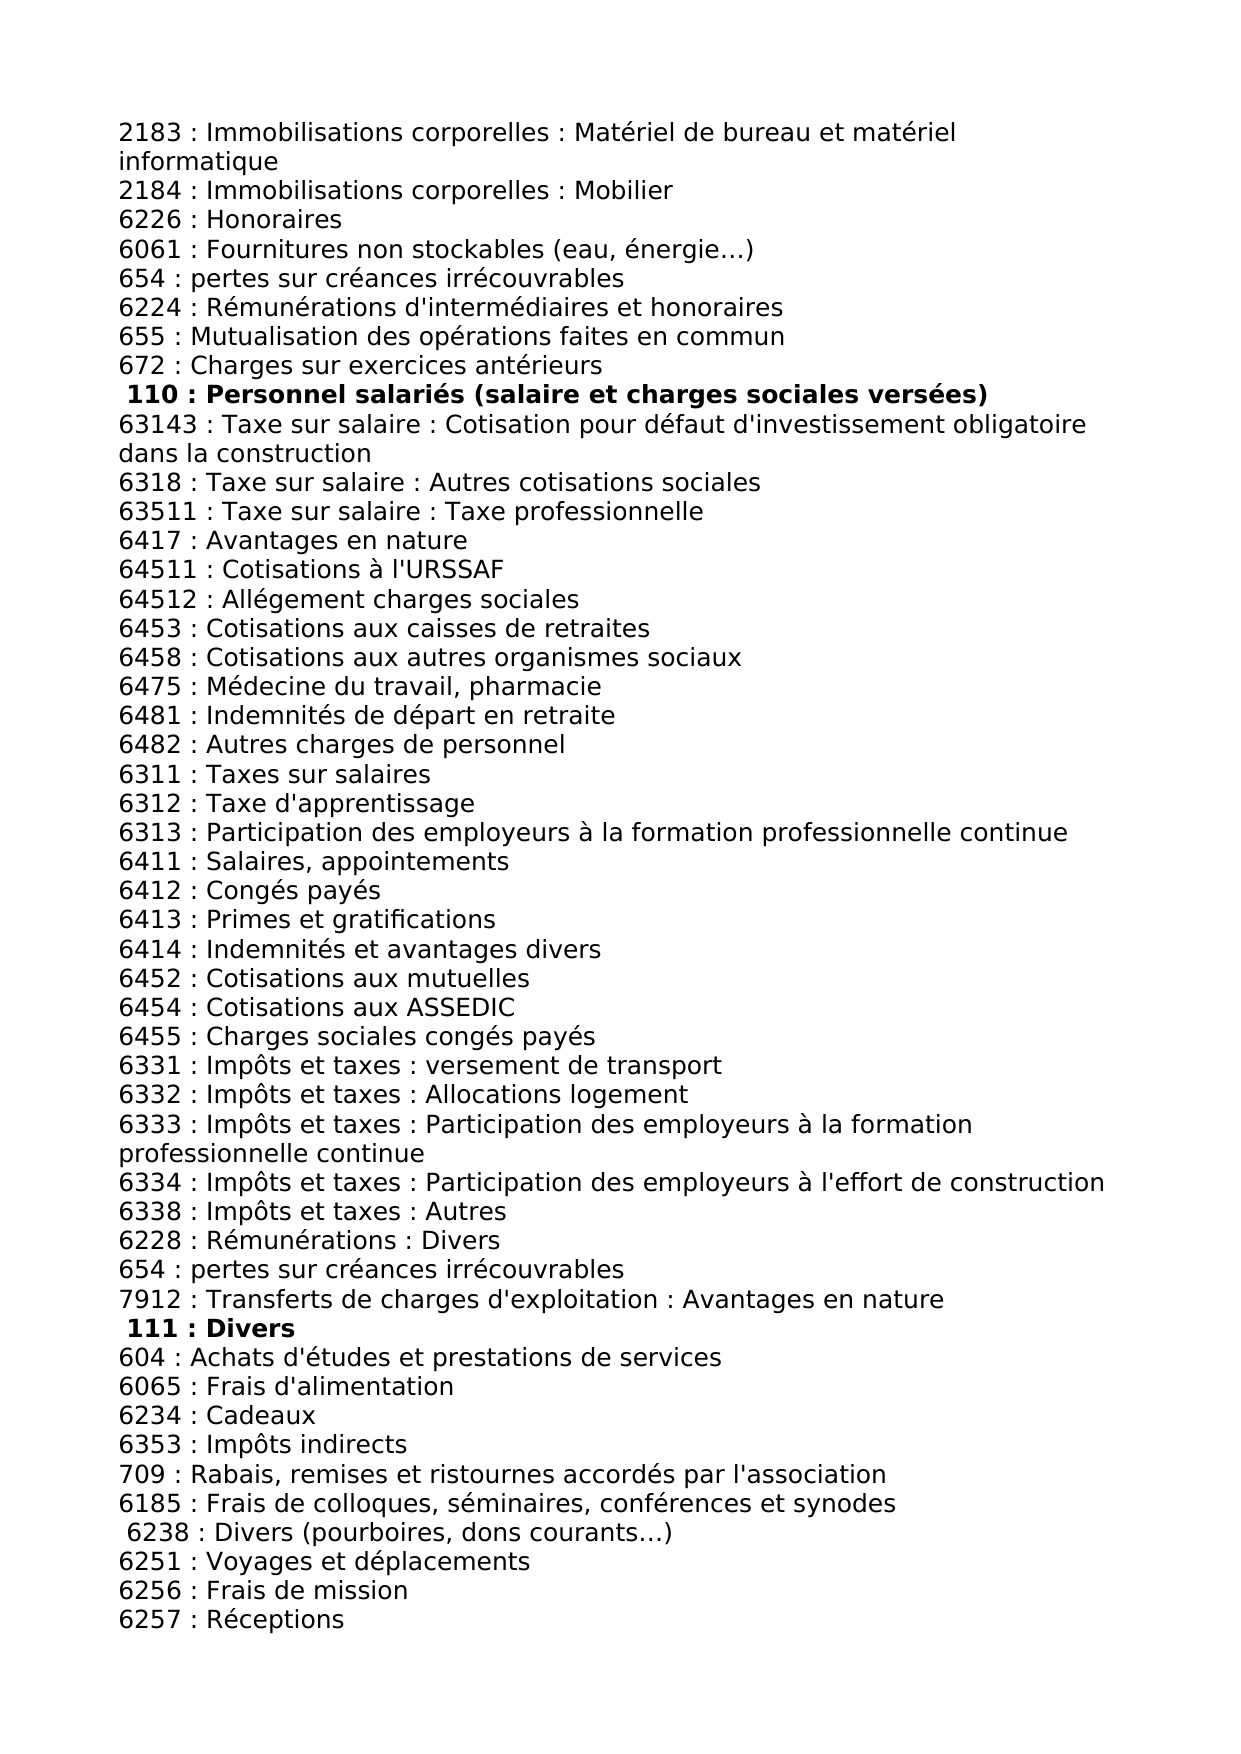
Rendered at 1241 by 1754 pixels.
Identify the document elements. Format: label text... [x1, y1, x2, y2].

text 2183 : Immobilisations corporelles : Matériel de bureau et matériel informatique 2184 : Immobilisations corporelles : Mobilier 6226 : Honoraires 6061 : Fournitures non stockables (eau, énergie…) 654 : pertes sur créances irrécouvrables 6224 : Rémunérations d'intermédiaires et honoraires 655 : Mutualisation des opérations faites en commun 672 : Charges sur exercices antérieurs 110 : Personnel salariés (salaire et charges sociales versées) 63143 : Taxe sur salaire : Cotisation pour défaut d'investissement obligatoire dans la construction 6318 : Taxe sur salaire : Autres cotisations sociales 63511 : Taxe sur salaire : Taxe professionnelle 6417 : Avantages en nature 64511 : Cotisations à l'URSSAF 64512 : Allégement charges sociales 6453 : Cotisations aux caisses de retraites 6458 : Cotisations aux autres organismes sociaux 6475 : Médecine du travail, pharmacie 6481 : Indemnités de départ en retraite 6482 : Autres charges de personnel 6311 : Taxes sur salaires 6312 : Taxe d'apprentissage 6313 : Participation des employeurs à la formation professionnelle continue 6411 : Salaires, appointements 6412 : Congés payés 6413 : Primes et gratifications 6414 : Indemnités et avantages divers 6452 : Cotisations aux mutuelles 6454 : Cotisations aux ASSEDIC 6455 : Charges sociales congés payés 6331 : Impôts et taxes : versement de transport 6332 : Impôts et taxes : Allocations logement 6333 : Impôts et taxes : Participation des employeurs à la formation professionnelle continue 6334 : Impôts et taxes : Participation des employeurs à l'effort de construction 6338 : Impôts et taxes : Autres 6228 : Rémunérations : Divers 654 : pertes sur créances irrécouvrables 7912 : Transferts de charges d'exploitation : Avantages en nature 111 : Divers 604 : Achats d'études et prestations de services 6065 : Frais d'alimentation 6234 : Cadeaux 6353 : Impôts indirects 709 : Rabais, remises et ristournes accordés par l'association 6185 : Frais de colloques, séminaires, conférences et synodes 6238 : Divers (pourboires, dons courants…) 6251 : Voyages et déplacements 6256 : Frais de mission 6257 : Réceptions [118, 118, 1122, 1635]
